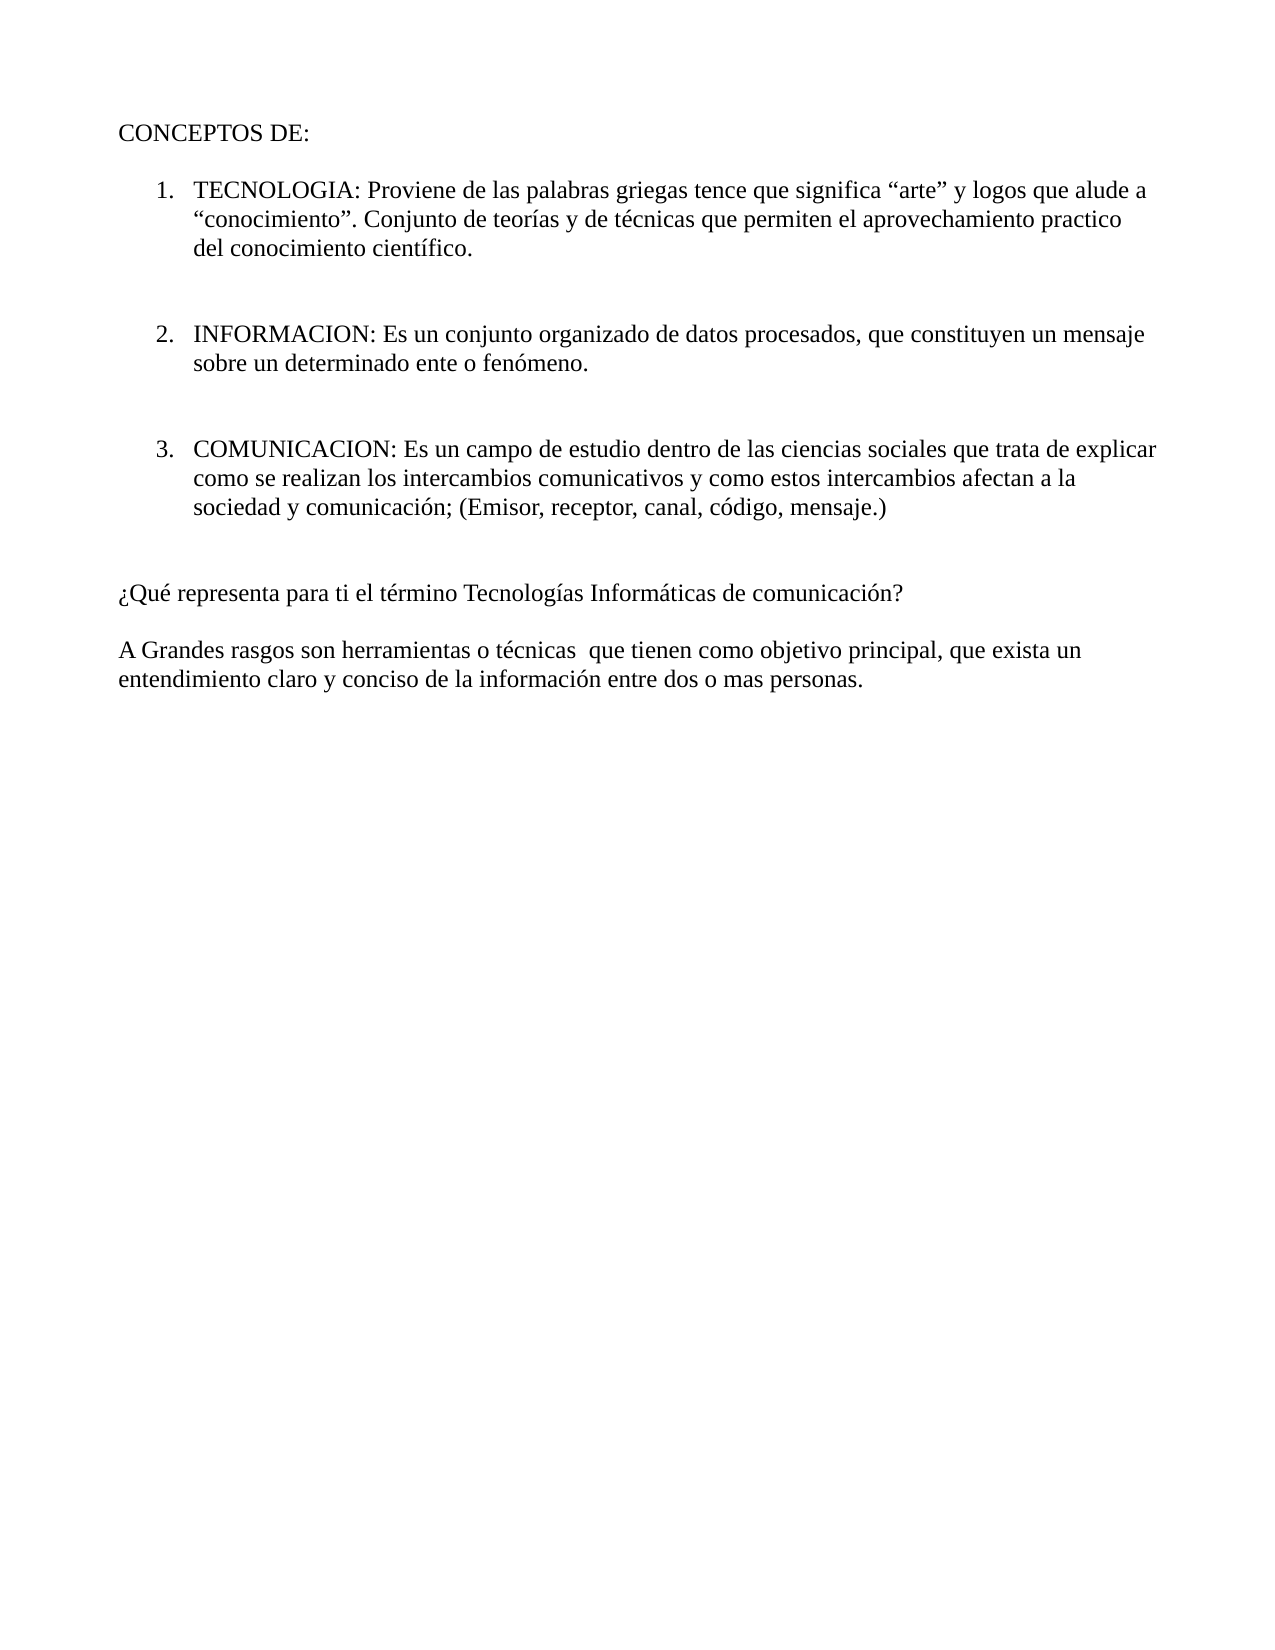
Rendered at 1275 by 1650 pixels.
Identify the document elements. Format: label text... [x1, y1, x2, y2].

list INFORMACION: Es un conjunto organizado de datos procesados, que constituyen un mensaje sobre un determinado ente o fenómeno. [156, 319, 1157, 377]
text CONCEPTOS DE: [118, 118, 1157, 147]
list COMUNICACION: Es un campo de estudio dentro de las ciencias sociales que trata de explicar como se realizan los intercambios comunicativos y como estos intercambios afectan a la sociedad y comunicación; (Emisor, receptor, canal, código, mensaje.) [156, 434, 1157, 521]
list TECNOLOGIA: Proviene de las palabras griegas tence que significa “arte” y logos que alude a “conocimiento”. Conjunto de teorías y de técnicas que permiten el aprovechamiento practico del conocimiento científico. [156, 176, 1157, 262]
text ¿Qué representa para ti el término Tecnologías Informáticas de comunicación? [118, 578, 1157, 607]
text A Grandes rasgos son herramientas o técnicas que tienen como objetivo principal, que exista un entendimiento claro y conciso de la información entre dos o mas personas. [118, 636, 1157, 693]
